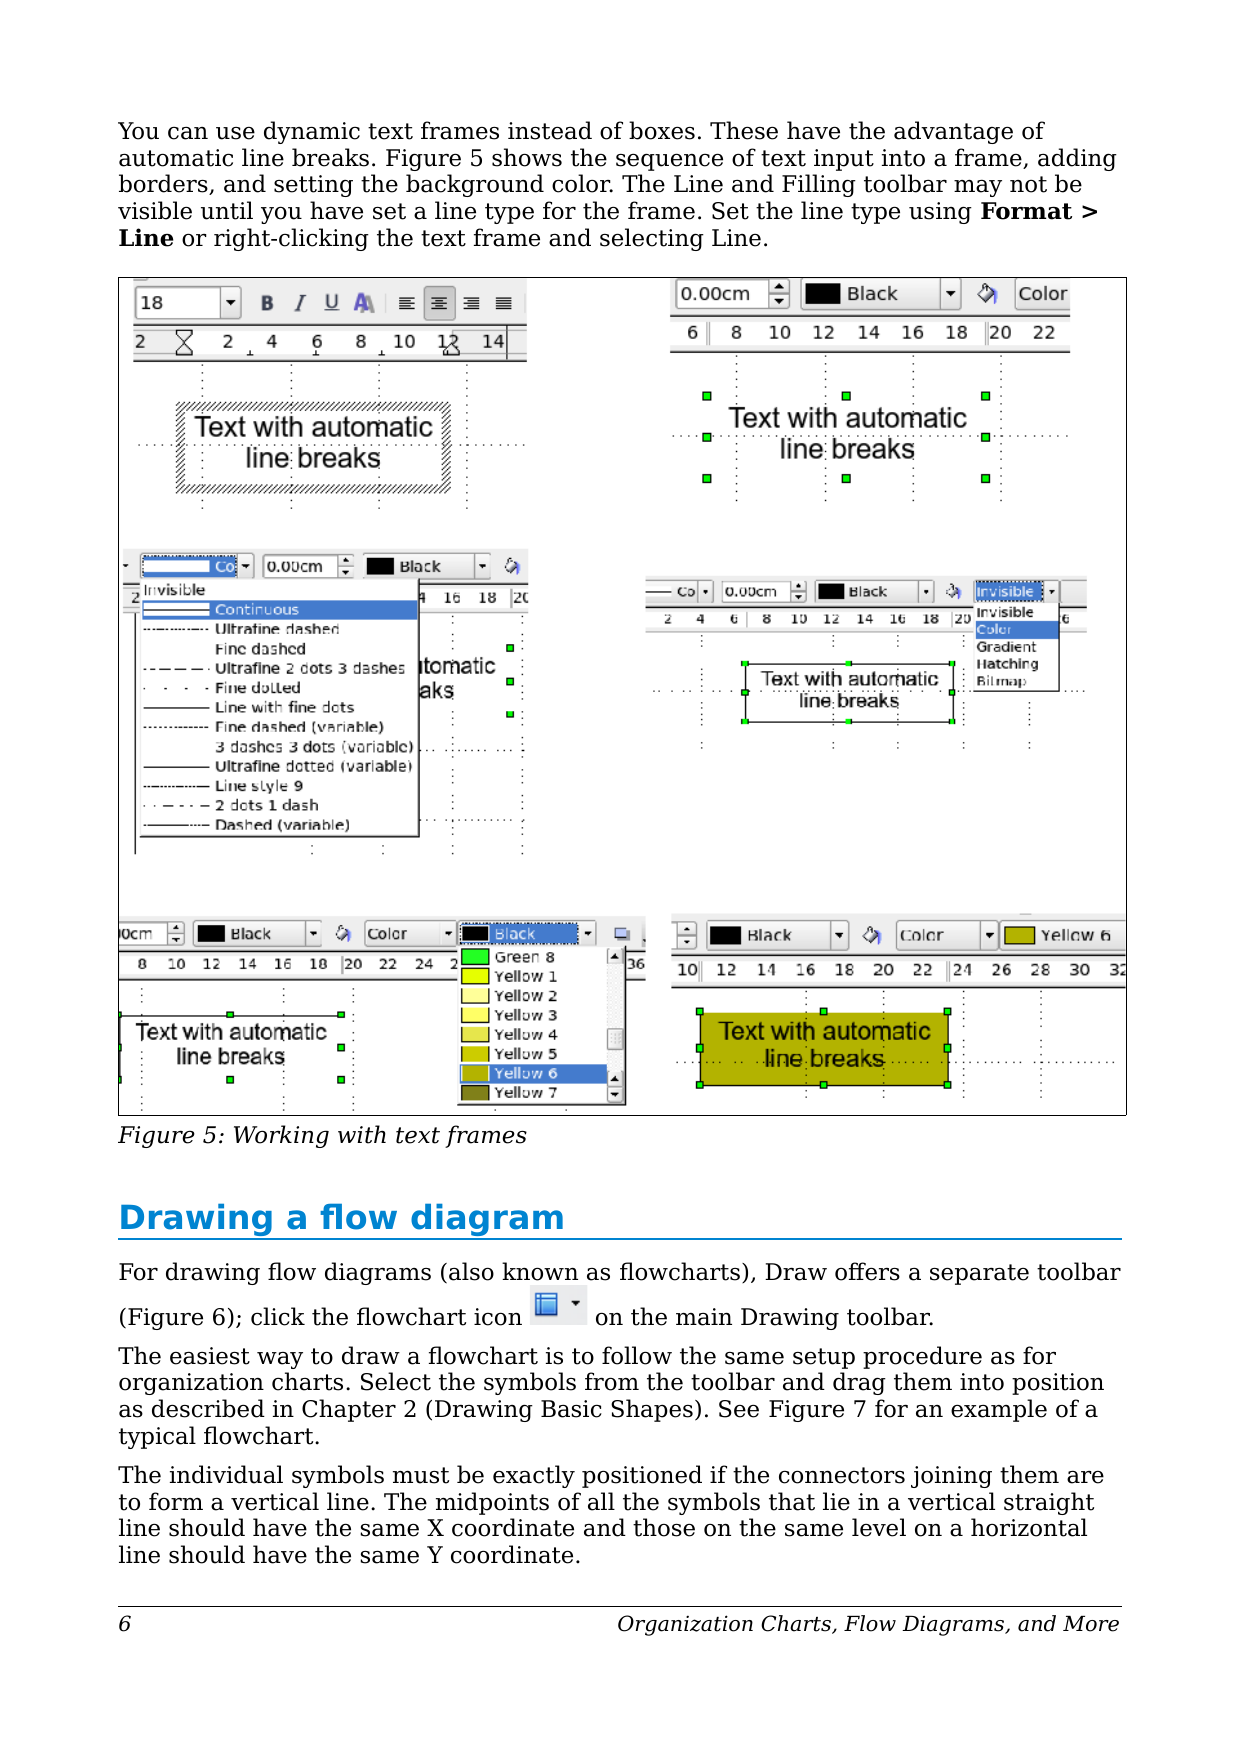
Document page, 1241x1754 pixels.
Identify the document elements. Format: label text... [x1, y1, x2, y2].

subtitle Drawing a flow diagram [118, 1199, 1122, 1238]
text The easiest way to draw a flowchart is to follow the same setup procedure as for organization charts. Select the symbols from the toolbar and drag them into position as described in Chapter 2 (Drawing Basic Shapes). See Figure 7 for an example of a typical flowchart. [118, 1343, 1122, 1449]
text For drawing flow diagrams (also known as flowcharts), Draw offers a separate toolbar (Figure 6); click the flowchart icon on the main Drawing toolbar. [118, 1259, 1122, 1330]
list Figure 5: Working with text frames [118, 1122, 1126, 1148]
picture [529, 1285, 588, 1325]
picture [119, 278, 1126, 1115]
text The individual symbols must be exactly positioned if the connectors joining them are to form a vertical line. The midpoints of all the symbols that lie in a vertical straight line should have the same X coordinate and those on the same level on a horizontal line should have the same Y coordinate. [118, 1462, 1122, 1569]
text You can use dynamic text frames instead of boxes. These have the advantage of automatic line breaks. Figure 5 shows the sequence of text input into a frame, adding borders, and setting the background color. The Line and Filling toolbar may not be visible until you have set a line type for the frame. Set the line type using Format > Line or right-clicking the text frame and selecting Line. [118, 118, 1122, 252]
